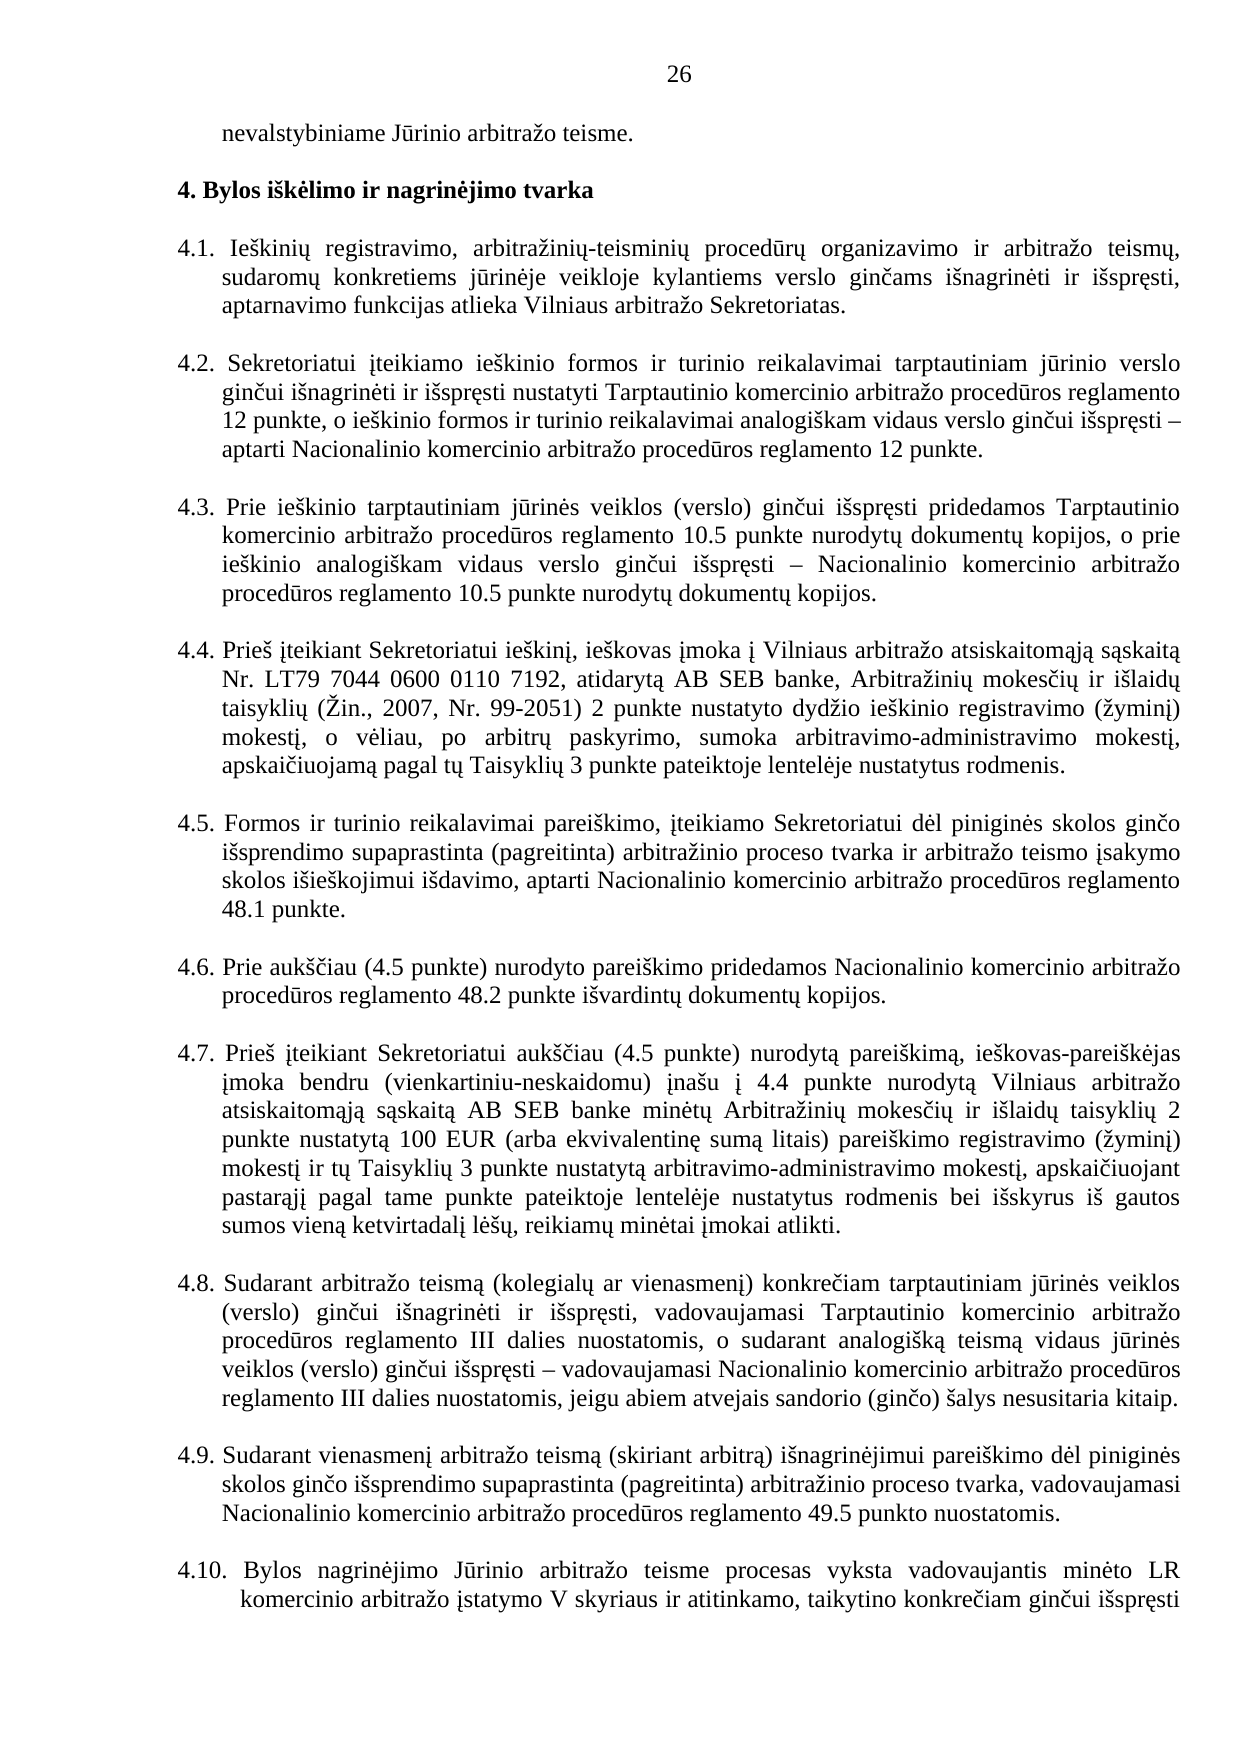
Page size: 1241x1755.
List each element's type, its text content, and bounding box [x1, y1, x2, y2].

text 4.2. Sekretoriatui įteikiamo ieškinio formos ir turinio reikalavimai tarptautiniam jūrinio verslo ginčui išnagrinėti ir išspręsti nustatyti Tarptautinio komercinio arbitražo procedūros reglamento 12 punkte, o ieškinio formos ir turinio reikalavimai analogiškam vidaus verslo ginčui išspręsti – aptarti Nacionalinio komercinio arbitražo procedūros reglamento 12 punkte. [177, 348, 1181, 463]
text 4.6. Prie aukščiau (4.5 punkte) nurodyto pareiškimo pridedamos Nacionalinio komercinio arbitražo procedūros reglamento 48.2 punkte išvardintų dokumentų kopijos. [177, 952, 1181, 1009]
text nevalstybiniame Jūrinio arbitražo teisme. [177, 118, 1181, 147]
text 4.8. Sudarant arbitražo teismą (kolegialų ar vienasmenį) konkrečiam tarptautiniam jūrinės veiklos (verslo) ginčui išnagrinėti ir išspręsti, vadovaujamasi Tarptautinio komercinio arbitražo procedūros reglamento III dalies nuostatomis, o sudarant analogišką teismą vidaus jūrinės veiklos (verslo) ginčui išspręsti – vadovaujamasi Nacionalinio komercinio arbitražo procedūros reglamento III dalies nuostatomis, jeigu abiem atvejais sandorio (ginčo) šalys nesusitaria kitaip. [177, 1268, 1181, 1412]
text 4.5. Formos ir turinio reikalavimai pareiškimo, įteikiamo Sekretoriatui dėl piniginės skolos ginčo išsprendimo supaprastinta (pagreitinta) arbitražinio proceso tvarka ir arbitražo teismo įsakymo skolos išieškojimui išdavimo, aptarti Nacionalinio komercinio arbitražo procedūros reglamento 48.1 punkte. [177, 808, 1181, 923]
text 4.7. Prieš įteikiant Sekretoriatui aukščiau (4.5 punkte) nurodytą pareiškimą, ieškovas-pareiškėjas įmoka bendru (vienkartiniu-neskaidomu) įnašu į 4.4 punkte nurodytą Vilniaus arbitražo atsiskaitomąją sąskaitą AB SEB banke minėtų Arbitražinių mokesčių ir išlaidų taisyklių 2 punkte nustatytą 100 EUR (arba ekvivalentinę sumą litais) pareiškimo registravimo (žyminį) mokestį ir tų Taisyklių 3 punkte nustatytą arbitravimo-administravimo mokestį, apskaičiuojant pastarąjį pagal tame punkte pateiktoje lentelėje nustatytus rodmenis bei išskyrus iš gautos sumos vieną ketvirtadalį lėšų, reikiamų minėtai įmokai atlikti. [177, 1038, 1181, 1239]
text 4.10. Bylos nagrinėjimo Jūrinio arbitražo teisme procesas vyksta vadovaujantis minėto LR komercinio arbitražo įstatymo V skyriaus ir atitinkamo, taikytino konkrečiam ginčui išspręsti [177, 1556, 1181, 1613]
text 4.9. Sudarant vienasmenį arbitražo teismą (skiriant arbitrą) išnagrinėjimui pareiškimo dėl piniginės skolos ginčo išsprendimo supaprastinta (pagreitinta) arbitražinio proceso tvarka, vadovaujamasi Nacionalinio komercinio arbitražo procedūros reglamento 49.5 punkto nuostatomis. [177, 1441, 1181, 1527]
text 4. Bylos iškėlimo ir nagrinėjimo tvarka [177, 176, 1181, 204]
text 4.3. Prie ieškinio tarptautiniam jūrinės veiklos (verslo) ginčui išspręsti pridedamos Tarptautinio komercinio arbitražo procedūros reglamento 10.5 punkte nurodytų dokumentų kopijos, o prie ieškinio analogiškam vidaus verslo ginčui išspręsti – Nacionalinio komercinio arbitražo procedūros reglamento 10.5 punkte nurodytų dokumentų kopijos. [177, 492, 1181, 607]
text 4.4. Prieš įteikiant Sekretoriatui ieškinį, ieškovas įmoka į Vilniaus arbitražo atsiskaitomąją sąskaitą Nr. LT79 7044 0600 0110 7192, atidarytą AB SEB banke, Arbitražinių mokesčių ir išlaidų taisyklių (Žin., 2007, Nr. 99-2051) 2 punkte nustatyto dydžio ieškinio registravimo (žyminį) mokestį, o vėliau, po arbitrų paskyrimo, sumoka arbitravimo-administravimo mokestį, apskaičiuojamą pagal tų Taisyklių 3 punkte pateiktoje lentelėje nustatytus rodmenis. [177, 636, 1181, 779]
text 4.1. Ieškinių registravimo, arbitražinių-teisminių procedūrų organizavimo ir arbitražo teismų, sudaromų konkretiems jūrinėje veikloje kylantiems verslo ginčams išnagrinėti ir išspręsti, aptarnavimo funkcijas atlieka Vilniaus arbitražo Sekretoriatas. [177, 233, 1181, 319]
